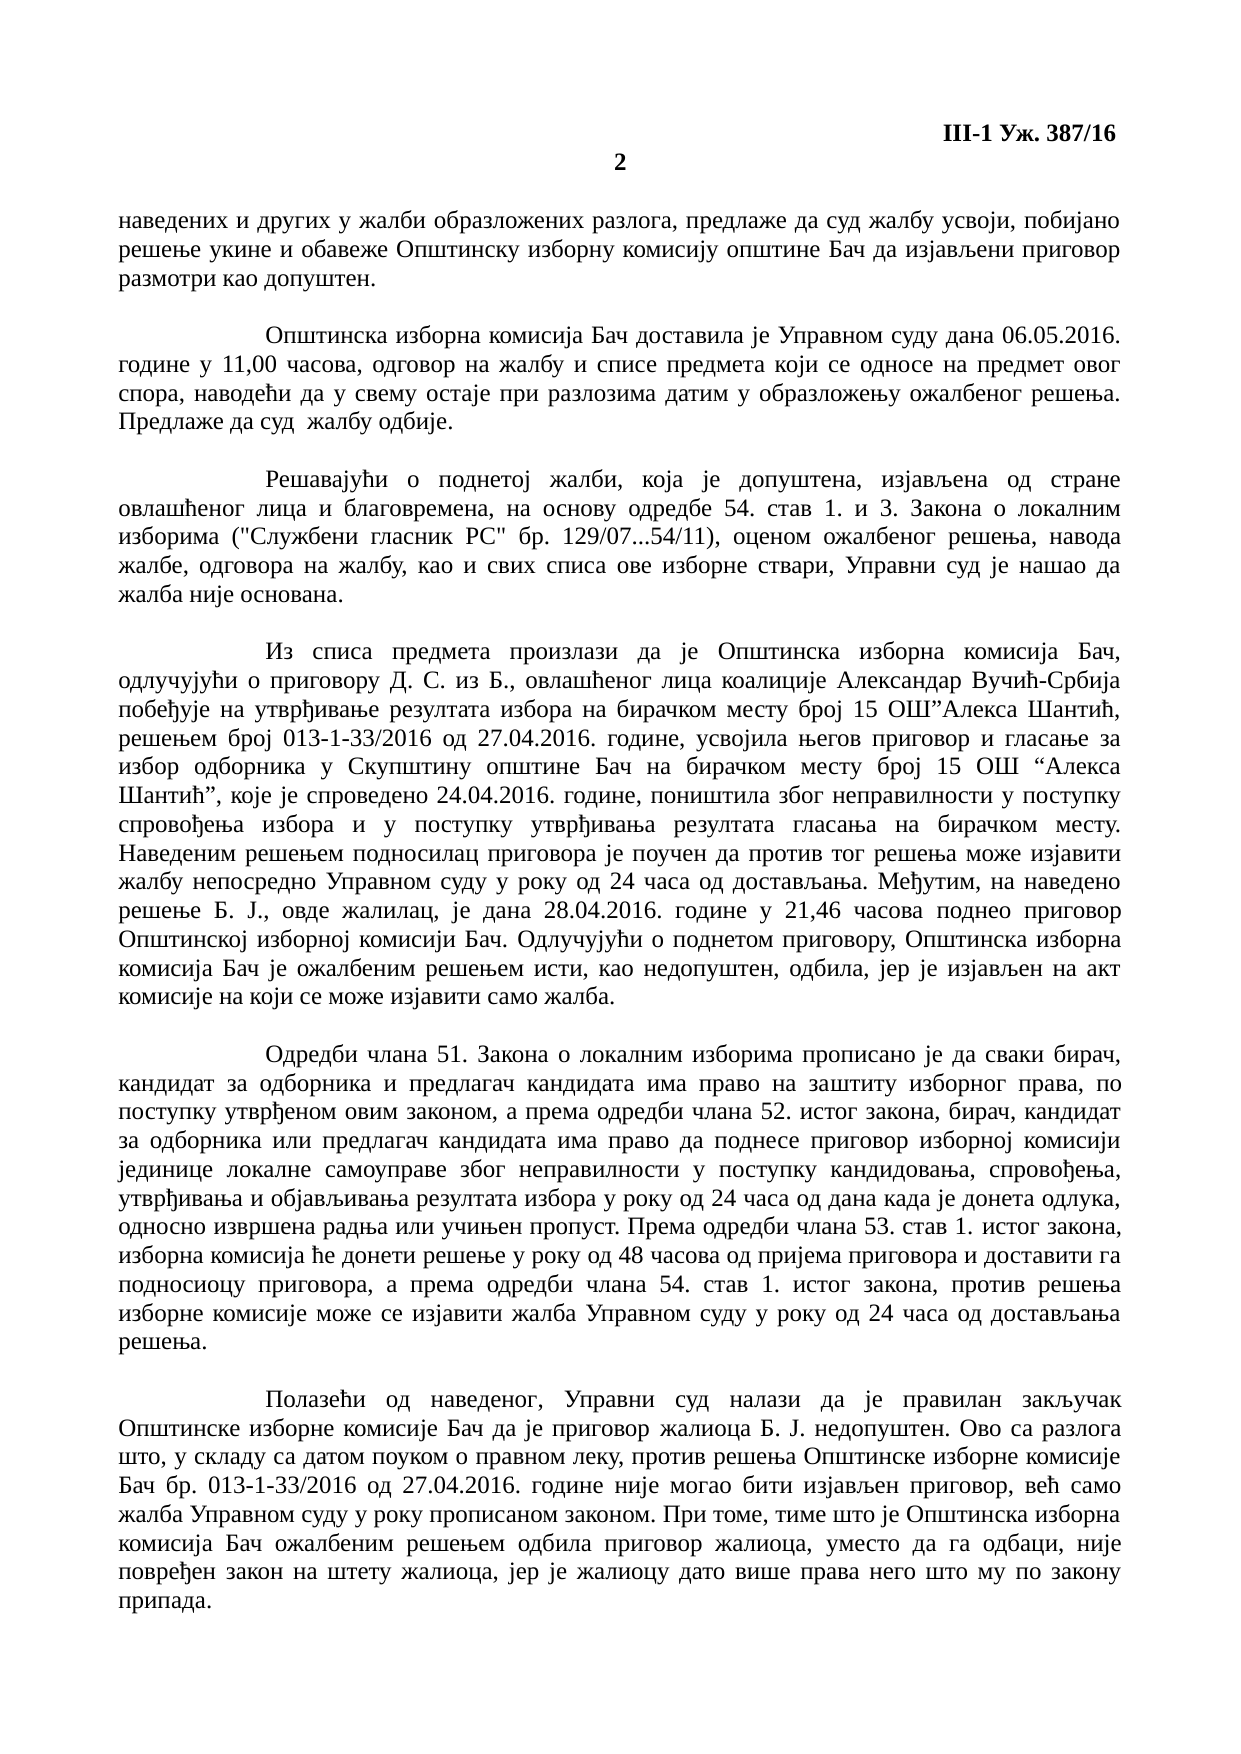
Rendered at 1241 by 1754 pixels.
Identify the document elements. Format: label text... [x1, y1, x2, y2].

text Општинска изборна комисија Бач доставила је Управном суду дана 06.05.2016. године у 11,00 часова, одговор на жалбу и списе предмета који се односе на предмет овог спора, наводећи да у свему остаје при разлозима датим у образложењу ожалбеног решења. Предлаже да суд жалбу одбије. [118, 320, 1122, 435]
text Из списа предмета произлази да је Општинска изборна комисија Бач, одлучујући о приговору Д. С. из Б., овлашћеног лица коалиције Александар Вучић-Србија побеђује на утврђивање резултата избора на бирачком месту број 15 ОШ”Алекса Шантић, решењем број 013-1-33/2016 од 27.04.2016. године, усвојила његов приговор и гласање за избор одборника у Скупштину општине Бач на бирачком месту број 15 ОШ “Алекса Шантић”, које је спроведено 24.04.2016. године, поништила због неправилности у поступку спровођења избора и у поступку утврђивања резултата гласања на бирачком месту. Наведеним решењем подносилац приговора је поучен да против тог решења може изјавити жалбу непосредно Управном суду у року од 24 часа од достављања. Међутим, на наведено решење Б. Ј., овде жалилац, је дана 28.04.2016. године у 21,46 часова поднео приговор Општинској изборној комисији Бач. Одлучујући о поднетом приговору, Општинска изборна комисија Бач је ожалбеним решењем исти, као недопуштен, одбила, јер је изјављен на акт комисије на који се може изјавити само жалба. [118, 636, 1122, 1010]
text наведених и других у жалби образложених разлога, предлаже да суд жалбу усвоји, побијано решење укине и обавеже Општинску изборну комисију општине Бач да изјављени приговор размотри као допуштен. [118, 205, 1122, 291]
text Одредби члана 51. Закона о локалним изборима прописано је да сваки бирач, кандидат за одборника и предлагач кандидата има право на заштиту изборног права, по поступку утврђеном овим законом, а према одредби члана 52. истог закона, бирач, кандидат за одборника или предлагач кандидата има право да поднесе приговор изборној комисији јединице локалне самоуправе због неправилности у поступку кандидовања, спровођења, утврђивања и објављивања резултата избора у року од 24 часа од дана када је донета одлука, односно извршена радња или учињен пропуст. Према одредби члана 53. став 1. истог закона, изборна комисија ће донети решење у року од 48 часова од пријема приговора и доставити га подносиоцу приговора, а према одредби члана 54. став 1. истог закона, против решења изборне комисије може се изјавити жалба Управном суду у року од 24 часа од достављања решења. [118, 1039, 1122, 1355]
text Решавајући о поднетој жалби, која је допуштена, изјављена од стране овлашћеног лица и благовремена, на основу одредбе 54. став 1. и 3. Закона о локалним изборима ("Службени гласник РС" бр. 129/07...54/11), оценом ожалбеног решења, навода жалбе, одговора на жалбу, као и свих списа ове изборне ствари, Управни суд је нашао да жалба није основана. [118, 464, 1122, 608]
text Полазећи од наведеног, Управни суд налази да је правилан закључак Општинске изборне комисије Бач да је приговор жалиоца Б. Ј. недопуштен. Ово са разлога што, у складу са датом поуком о правном леку, против решења Општинске изборне комисије Бач бр. 013-1-33/2016 од 27.04.2016. године није могао бити изјављен приговор, већ само жалба Управном суду у року прописаном законом. При томе, тиме што је Општинска изборна комисија Бач ожалбеним решењем одбила приговор жалиоца, уместо да га одбаци, није повређен закон на штету жалиоца, јер је жалиоцу дато више права него што му по закону припада. [118, 1384, 1122, 1614]
